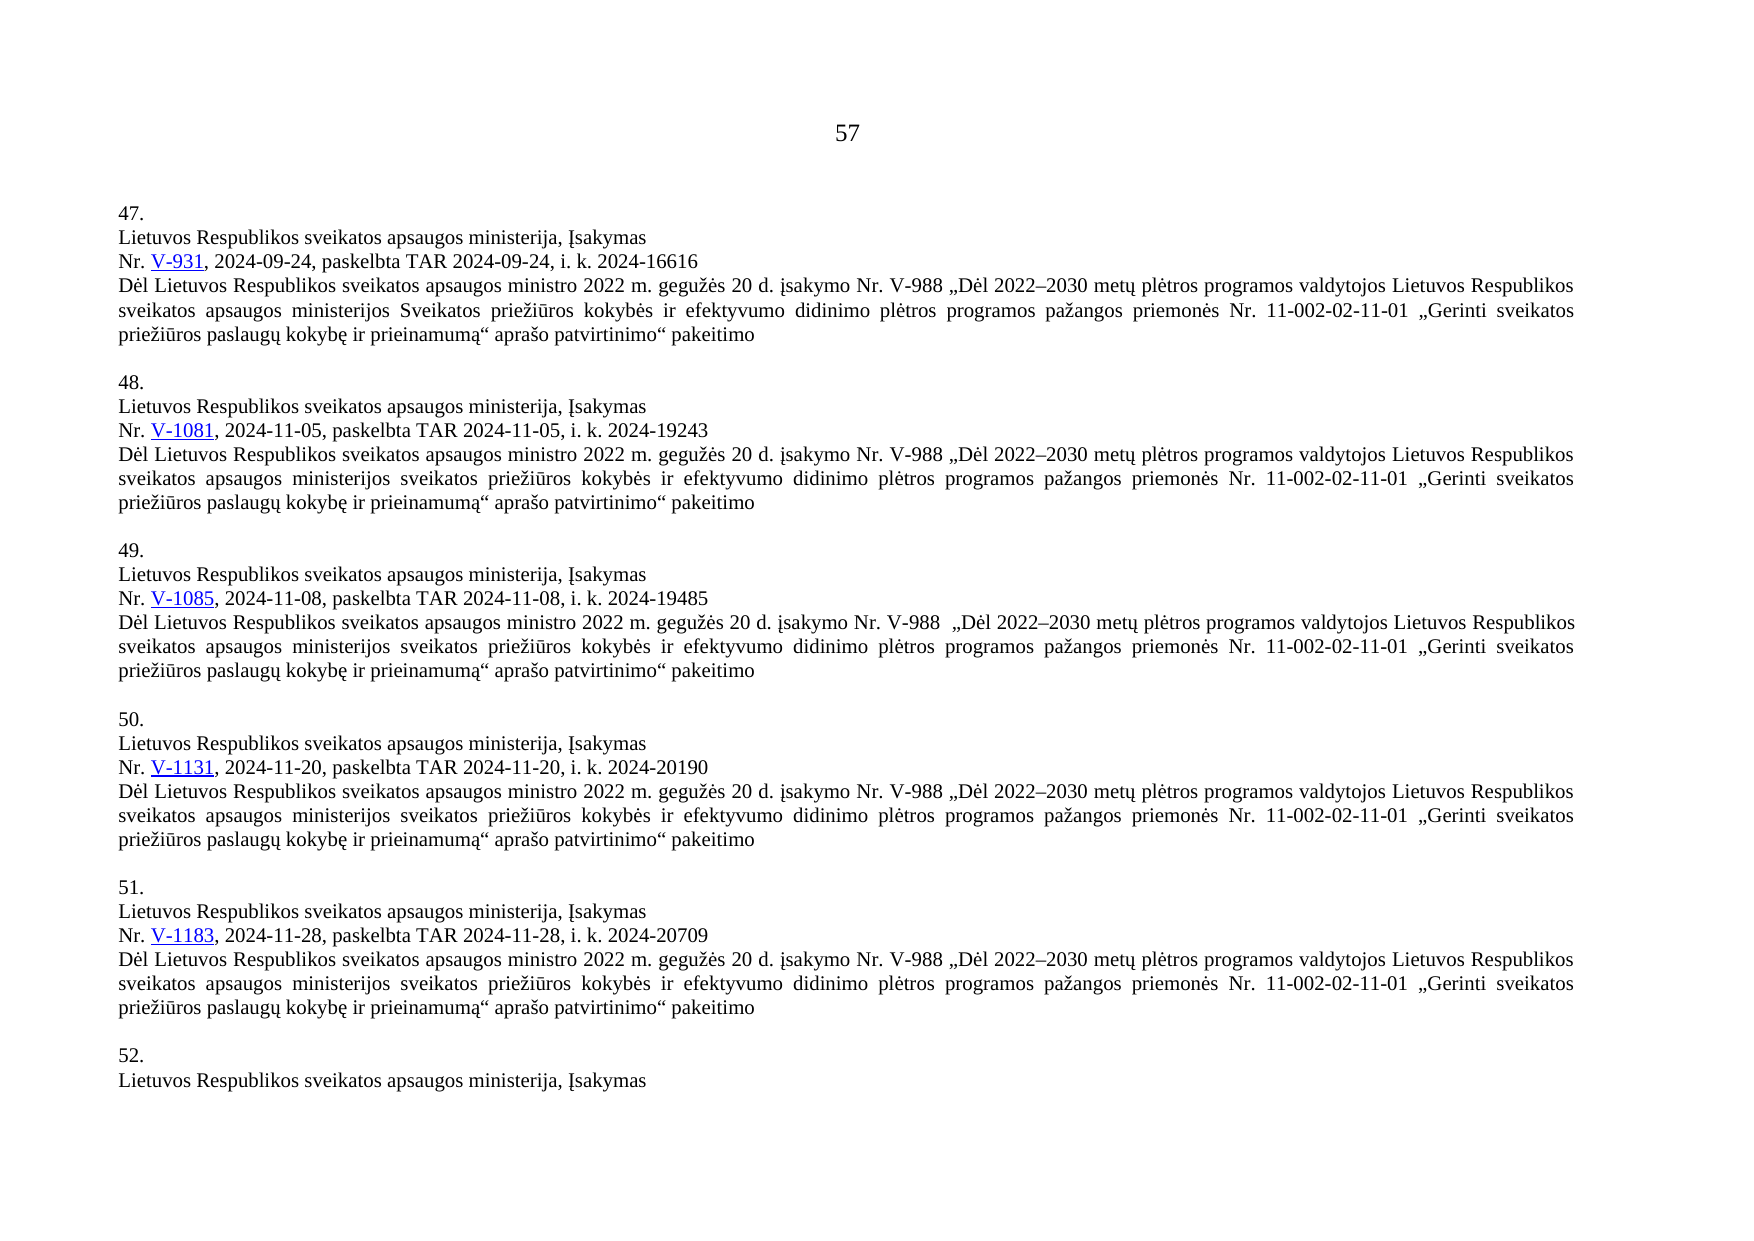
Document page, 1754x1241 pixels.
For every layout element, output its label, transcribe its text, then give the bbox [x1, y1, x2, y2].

text 50. [118, 707, 1577, 731]
text Lietuvos Respublikos sveikatos apsaugos ministerija, Įsakymas [118, 731, 1577, 755]
text Nr. V-931, 2024-09-24, paskelbta TAR 2024-09-24, i. k. 2024-16616 [118, 249, 1577, 273]
text Dėl Lietuvos Respublikos sveikatos apsaugos ministro 2022 m. gegužės 20 d. įsakymo Nr. V-988 „Dėl 2022–2030 metų plėtros programos valdytojos Lietuvos Respublikos sveikatos apsaugos ministerijos sveikatos priežiūros kokybės ir efektyvumo didinimo plėtros programos pažangos priemonės Nr. 11-002-02-11-01 „Gerinti sveikatos priežiūros paslaugų kokybę ir prieinamumą“ aprašo patvirtinimo“ pakeitimo [118, 610, 1577, 682]
text Nr. V-1131, 2024-11-20, paskelbta TAR 2024-11-20, i. k. 2024-20190 [118, 755, 1577, 779]
text Lietuvos Respublikos sveikatos apsaugos ministerija, Įsakymas [118, 225, 1577, 249]
text Dėl Lietuvos Respublikos sveikatos apsaugos ministro 2022 m. gegužės 20 d. įsakymo Nr. V-988 „Dėl 2022–2030 metų plėtros programos valdytojos Lietuvos Respublikos sveikatos apsaugos ministerijos Sveikatos priežiūros kokybės ir efektyvumo didinimo plėtros programos pažangos priemonės Nr. 11-002-02-11-01 „Gerinti sveikatos priežiūros paslaugų kokybę ir prieinamumą“ aprašo patvirtinimo“ pakeitimo [118, 273, 1577, 346]
text 52. [118, 1043, 1577, 1067]
text 51. [118, 875, 1577, 899]
text Lietuvos Respublikos sveikatos apsaugos ministerija, Įsakymas [118, 899, 1577, 923]
text 47. [118, 201, 1577, 225]
text 48. [118, 370, 1577, 394]
text Nr. V-1085, 2024-11-08, paskelbta TAR 2024-11-08, i. k. 2024-19485 [118, 586, 1577, 610]
text Lietuvos Respublikos sveikatos apsaugos ministerija, Įsakymas [118, 394, 1577, 418]
text Dėl Lietuvos Respublikos sveikatos apsaugos ministro 2022 m. gegužės 20 d. įsakymo Nr. V-988 „Dėl 2022–2030 metų plėtros programos valdytojos Lietuvos Respublikos sveikatos apsaugos ministerijos sveikatos priežiūros kokybės ir efektyvumo didinimo plėtros programos pažangos priemonės Nr. 11-002-02-11-01 „Gerinti sveikatos priežiūros paslaugų kokybę ir prieinamumą“ aprašo patvirtinimo“ pakeitimo [118, 947, 1577, 1019]
text Lietuvos Respublikos sveikatos apsaugos ministerija, Įsakymas [118, 1067, 1577, 1092]
text Lietuvos Respublikos sveikatos apsaugos ministerija, Įsakymas [118, 562, 1577, 586]
text 49. [118, 538, 1577, 562]
text Dėl Lietuvos Respublikos sveikatos apsaugos ministro 2022 m. gegužės 20 d. įsakymo Nr. V-988 „Dėl 2022–2030 metų plėtros programos valdytojos Lietuvos Respublikos sveikatos apsaugos ministerijos sveikatos priežiūros kokybės ir efektyvumo didinimo plėtros programos pažangos priemonės Nr. 11-002-02-11-01 „Gerinti sveikatos priežiūros paslaugų kokybę ir prieinamumą“ aprašo patvirtinimo“ pakeitimo [118, 779, 1577, 851]
text Nr. V-1183, 2024-11-28, paskelbta TAR 2024-11-28, i. k. 2024-20709 [118, 923, 1577, 947]
text Dėl Lietuvos Respublikos sveikatos apsaugos ministro 2022 m. gegužės 20 d. įsakymo Nr. V-988 „Dėl 2022–2030 metų plėtros programos valdytojos Lietuvos Respublikos sveikatos apsaugos ministerijos sveikatos priežiūros kokybės ir efektyvumo didinimo plėtros programos pažangos priemonės Nr. 11-002-02-11-01 „Gerinti sveikatos priežiūros paslaugų kokybę ir prieinamumą“ aprašo patvirtinimo“ pakeitimo [118, 442, 1577, 514]
text Nr. V-1081, 2024-11-05, paskelbta TAR 2024-11-05, i. k. 2024-19243 [118, 418, 1577, 442]
